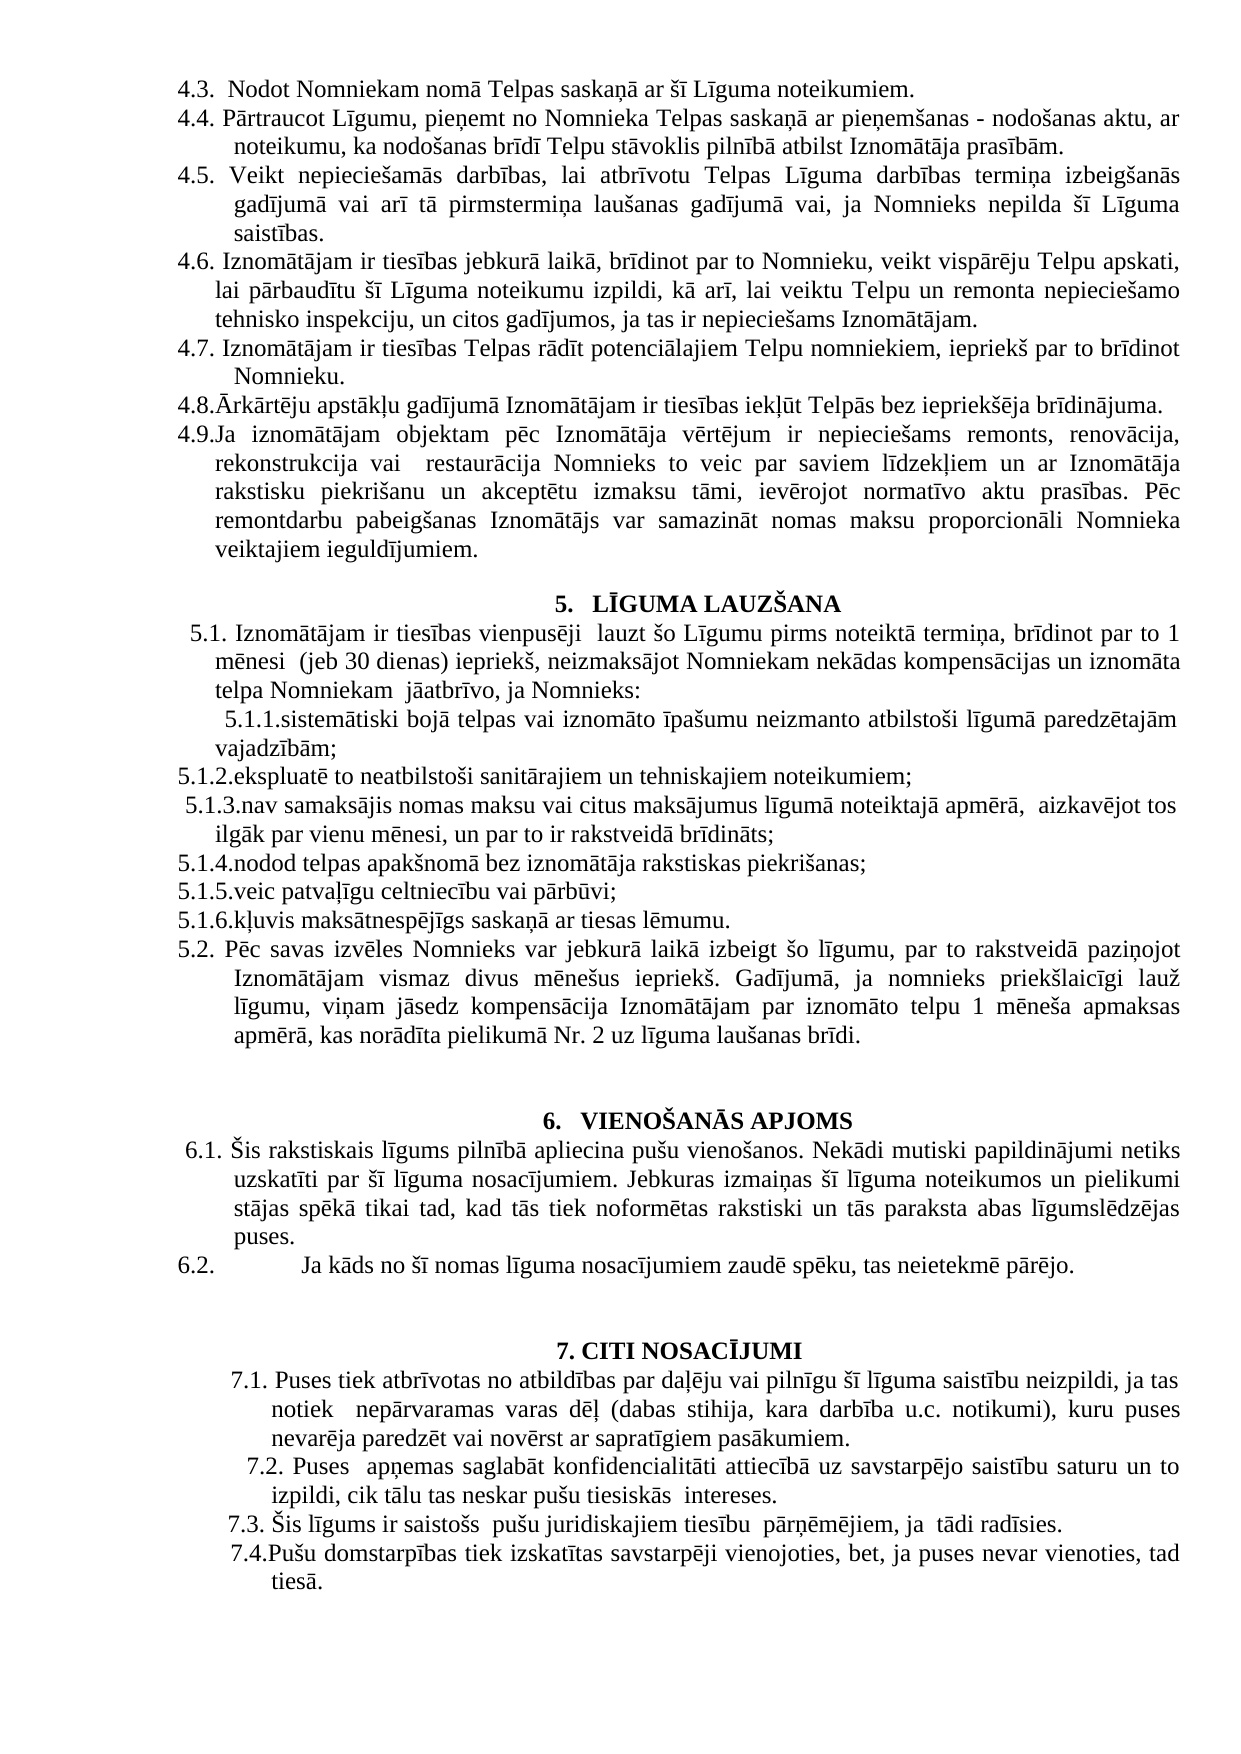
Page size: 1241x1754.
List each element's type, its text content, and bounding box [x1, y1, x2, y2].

text 7.1. Puses tiek atbrīvotas no atbildības par daļēju vai pilnīgu šī līguma saistību neizpildi, ja tas notiek nepārvaramas varas dēļ (dabas stihija, kara darbība u.c. notikumi), kuru puses nevarēja paredzēt vai novērst ar sapratīgiem pasākumiem. [177, 1365, 1181, 1451]
text 5.1. Iznomātājam ir tiesības vienpusēji lauzt šo Līgumu pirms noteiktā termiņa, brīdinot par to 1 mēnesi (jeb 30 dienas) iepriekš, neizmaksājot Nomniekam nekādas kompensācijas un iznomāta telpa Nomniekam jāatbrīvo, ja Nomnieks: [158, 618, 1181, 704]
text 5.1.2.ekspluatē to neatbilstoši sanitārajiem un tehniskajiem noteikumiem; [177, 761, 1181, 790]
text 7.4.Pušu domstarpības tiek izskatītas savstarpēji vienojoties, bet, ja puses nevar vienoties, tad tiesā. [215, 1538, 1181, 1595]
text 4.7. Iznomātājam ir tiesības Telpas rādīt potenciālajiem Telpu nomniekiem, iepriekš par to brīdinot Nomnieku. [177, 333, 1181, 390]
text 5.1.4.nodod telpas apakšnomā bez iznomātāja rakstiskas piekrišanas; [177, 848, 1181, 876]
text 4.5. Veikt nepieciešamās darbības, lai atbrīvotu Telpas Līguma darbības termiņa izbeigšanās gadījumā vai arī tā pirmstermiņa laušanas gadījumā vai, ja Nomnieks nepilda šī Līguma saistības. [177, 160, 1181, 246]
text 7.3. Šis līgums ir saistošs pušu juridiskajiem tiesību pārņēmējiem, ja tādi radīsies. [177, 1509, 1181, 1538]
list LĪGUMA LAUZŠANA [215, 589, 1181, 618]
list VIENOŠANĀS APJOMS [215, 1106, 1181, 1135]
text 5.1.1.sistemātiski bojā telpas vai iznomāto īpašumu neizmanto atbilstoši līgumā paredzētajām vajadzībām; [8, 704, 1181, 761]
text 5.1.6.kļuvis maksātnespējīgs saskaņā ar tiesas lēmumu. [177, 905, 1181, 934]
text 4.4. Pārtraucot Līgumu, pieņemt no Nomnieka Telpas saskaņā ar pieņemšanas - nodošanas aktu, ar noteikumu, ka nodošanas brīdī Telpu stāvoklis pilnībā atbilst Iznomātāja prasībām. [177, 103, 1181, 160]
text 5.2. Pēc savas izvēles Nomnieks var jebkurā laikā izbeigt šo līgumu, par to rakstveidā paziņojot Iznomātājam vismaz divus mēnešus iepriekš. Gadījumā, ja nomnieks priekšlaicīgi lauž līgumu, viņam jāsedz kompensācija Iznomātājam par iznomāto telpu 1 mēneša apmaksas apmērā, kas norādīta pielikumā Nr. 2 uz līguma laušanas brīdi. [177, 934, 1181, 1049]
text 5.1.5.veic patvaļīgu celtniecību vai pārbūvi; [177, 876, 1181, 905]
text 4.9.Ja iznomātājam objektam pēc Iznomātāja vērtējum ir nepieciešams remonts, renovācija, rekonstrukcija vai restaurācija Nomnieks to veic par saviem līdzekļiem un ar Iznomātāja rakstisku piekrišanu un akceptētu izmaksu tāmi, ievērojot normatīvo aktu prasības. Pēc remontdarbu pabeigšanas Iznomātājs var samazināt nomas maksu proporcionāli Nomnieka veiktajiem ieguldījumiem. [177, 419, 1181, 563]
text 7.2. Puses apņemas saglabāt konfidencialitāti attiecībā uz savstarpējo saistību saturu un to izpildi, cik tālu tas neskar pušu tiesiskās intereses. [177, 1451, 1181, 1509]
text 5.1.3.nav samaksājis nomas maksu vai citus maksājumus līgumā noteiktajā apmērā, aizkavējot tos ilgāk par vienu mēnesi, un par to ir rakstveidā brīdināts; [8, 790, 1181, 848]
list Ja kāds no šī nomas līguma nosacījumiem zaudē spēku, tas neietekmē pārējo. [177, 1250, 1181, 1279]
text 4.6. Iznomātājam ir tiesības jebkurā laikā, brīdinot par to Nomnieku, veikt vispārēju Telpu apskati, lai pārbaudītu šī Līguma noteikumu izpildi, kā arī, lai veiktu Telpu un remonta nepieciešamo tehnisko inspekciju, un citos gadījumos, ja tas ir nepieciešams Iznomātājam. [177, 246, 1181, 333]
text 4.8.Ārkārtēju apstākļu gadījumā Iznomātājam ir tiesības iekļūt Telpās bez iepriekšēja brīdinājuma. [177, 390, 1181, 419]
text 7. CITI NOSACĪJUMI [177, 1336, 1181, 1365]
text 6.1. Šis rakstiskais līgums pilnībā apliecina pušu vienošanos. Nekādi mutiski papildinājumi netiks uzskatīti par šī līguma nosacījumiem. Jebkuras izmaiņas šī līguma noteikumos un pielikumi stājas spēkā tikai tad, kad tās tiek noformētas rakstiski un tās paraksta abas līgumslēdzējas puses. [177, 1135, 1181, 1250]
text 4.3. Nodot Nomniekam nomā Telpas saskaņā ar šī Līguma noteikumiem. [177, 74, 1181, 103]
